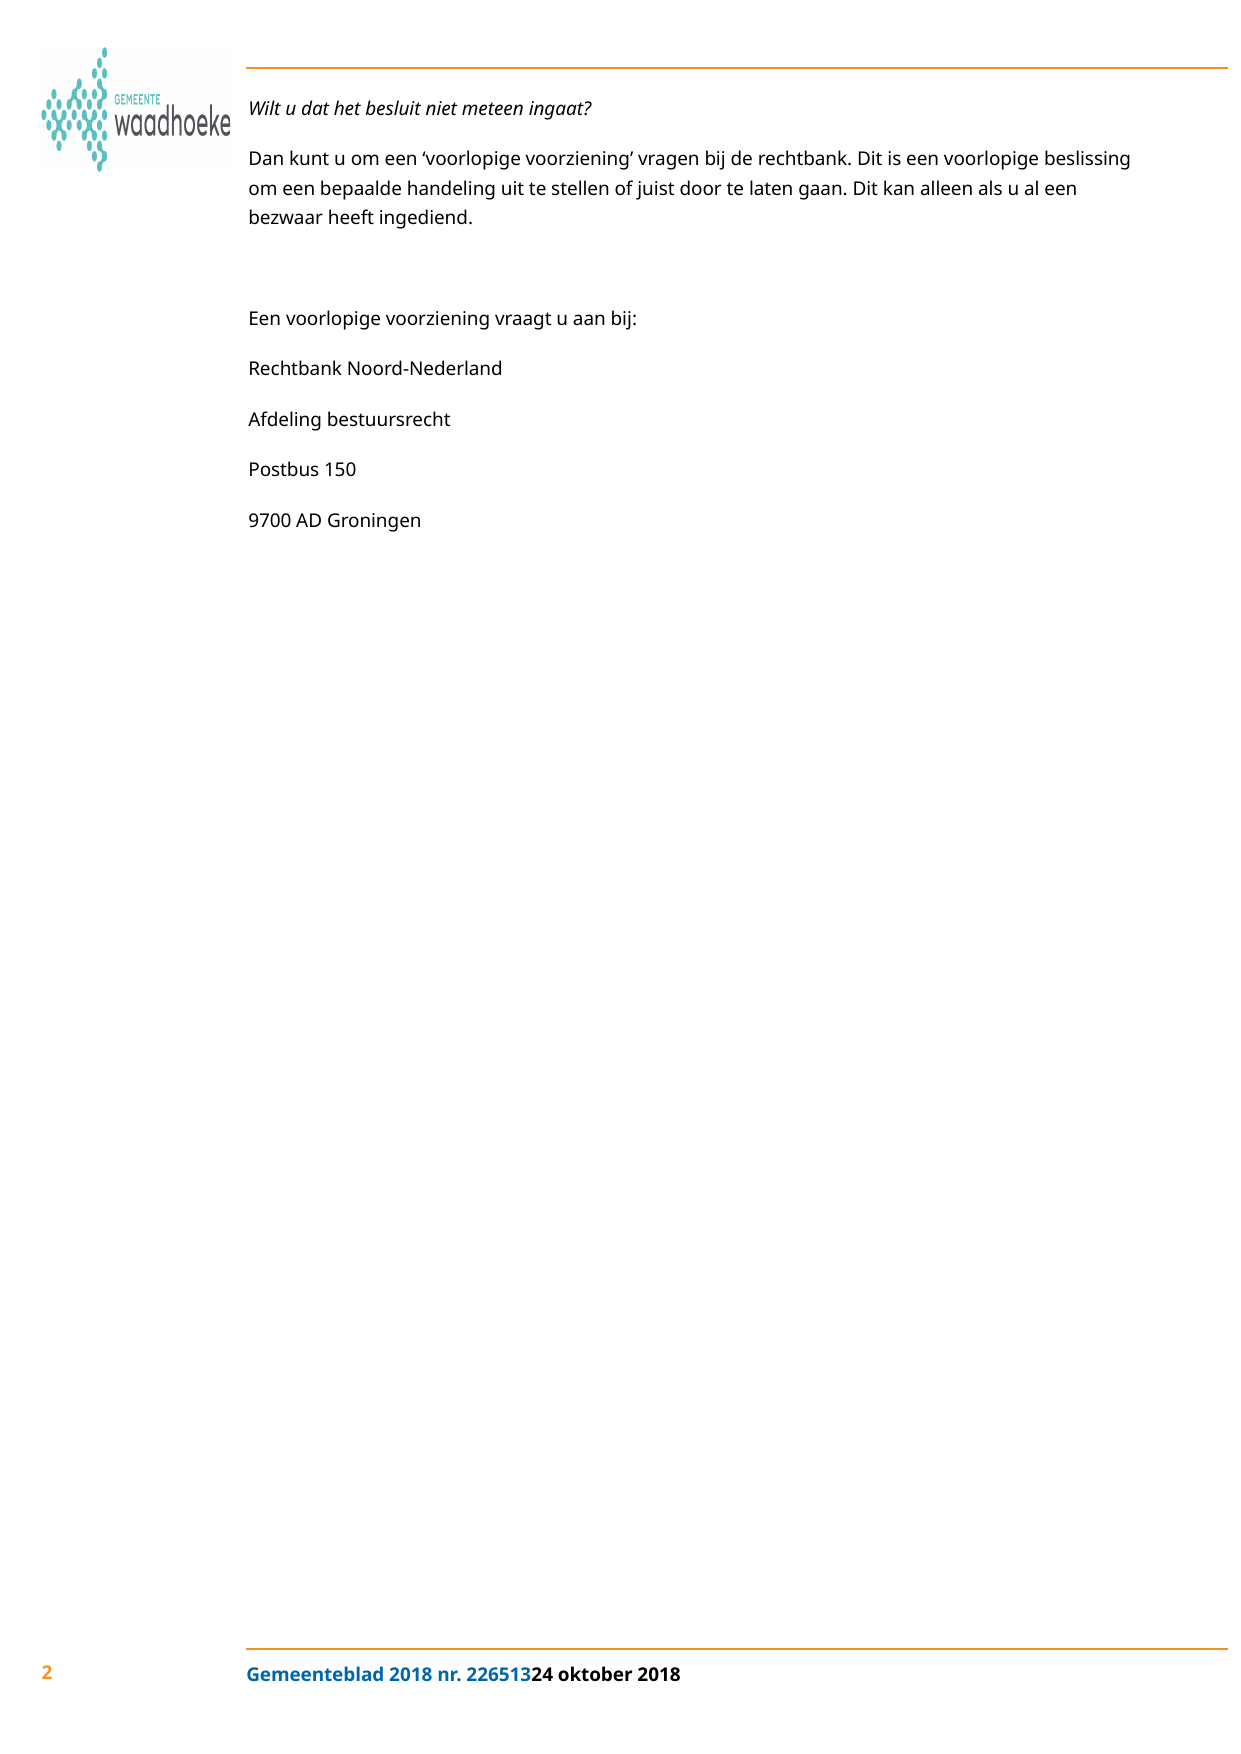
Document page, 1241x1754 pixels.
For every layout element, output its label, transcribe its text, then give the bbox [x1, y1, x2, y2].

text Wilt u dat het besluit niet meteen ingaat? [248, 95, 1152, 121]
picture [41, 47, 231, 172]
text Dan kunt u om een ‘voorlopige voorziening’ vragen bij de rechtbank. Dit is een voorlopige beslissing om een bepaalde handeling uit te stellen of juist door te laten gaan. Dit kan alleen als u al een bezwaar heeft ingediend. [248, 145, 1152, 230]
text Rechtbank Noord-Nederland [248, 356, 1152, 381]
text 9700 AD Groningen [248, 507, 1152, 533]
text Een voorlopige voorziening vraagt u aan bij: [248, 305, 1152, 331]
text Postbus 150 [248, 456, 1152, 482]
text Afdeling bestuursrecht [248, 406, 1152, 432]
